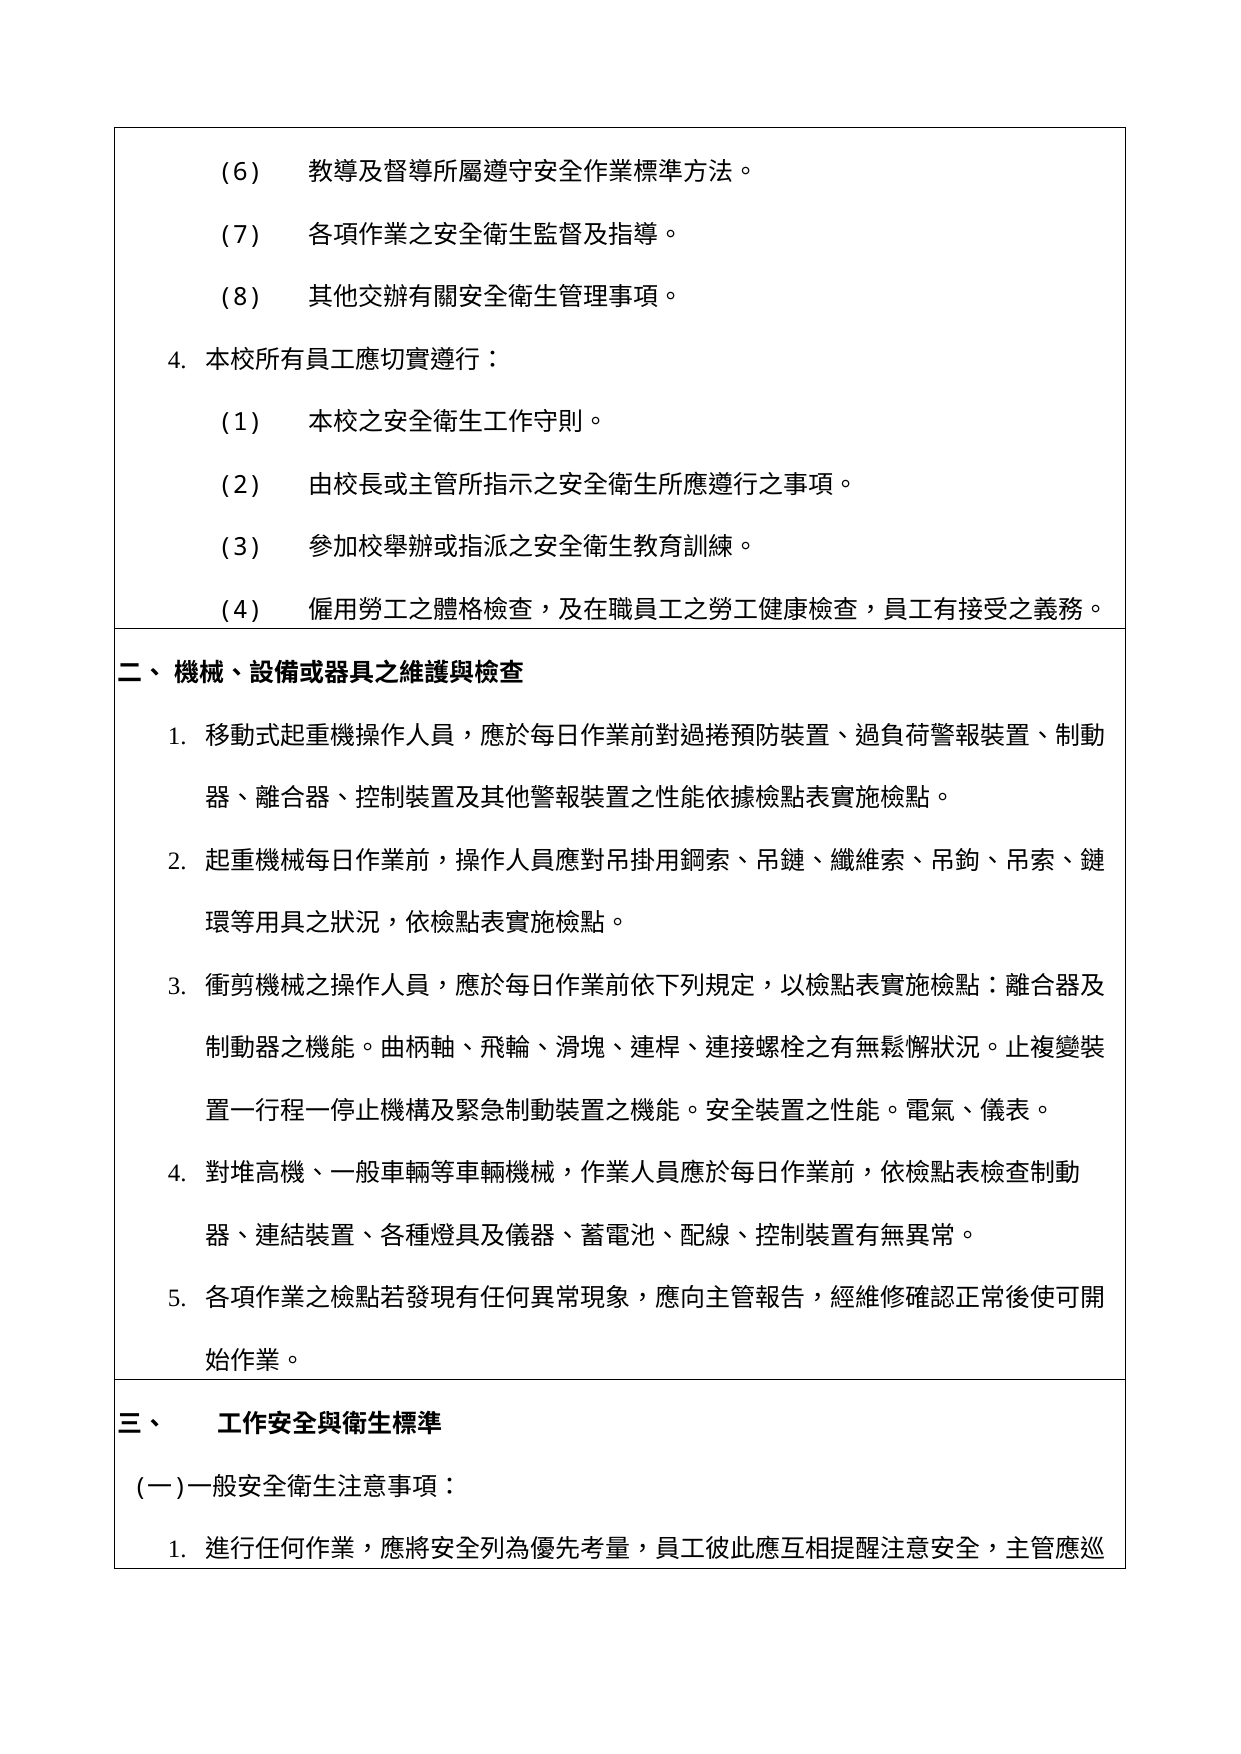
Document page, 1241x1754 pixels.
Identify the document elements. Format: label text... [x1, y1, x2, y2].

table_header 校務之安全衛生管理及各級之權責： 本校之職業安全衛生管理由校長或對校務具有管理權限之校長代理人綜理；由校務各部門主管負執行之責。 本校(工程或作業)之職業安全衛生管理人員應執行： 釐訂職業災害防止計畫、緊急應變計畫，並指導有關部門實施。 規劃、督導各部門辦理勞工安全衛生稽核及管理。 規劃、督導安全衛生設施之檢點與檢查。 規劃、督導有關人員實施巡視、定期檢查、重點檢查、危害通識及作業環境監測。 規劃、實施勞工安全衛生教育訓練。 規劃勞工健康檢查，實施健康管理。 督導勞工疾病、傷害、殘廢、死亡等職業災害之調查處理及統計分析。 實施安全衛生績效管理評估，並提供勞工安全衛生諮詢服務。 其他有關勞工安全衛生管理事項。 各級主管應執行： 職業災害防止計畫事項。 安全衛生管理執行事項。 定期檢查、重點檢查、檢點及其他有關檢查督導事項。 定期或不定期實施巡視。 擬訂安全作業標準。 教導及督導所屬遵守安全作業標準方法。 各項作業之安全衛生監督及指導。 其他交辦有關安全衛生管理事項。 本校所有員工應切實遵行： 本校之安全衛生工作守則。 由校長或主管所指示之安全衛生所應遵行之事項。 參加校舉辦或指派之安全衛生教育訓練。 僱用勞工之體格檢查，及在職員工之勞工健康檢查，員工有接受之義務。 [115, 128, 1125, 628]
table_cell 機械、設備或器具之維護與檢查 移動式起重機操作人員，應於每日作業前對過捲預防裝置、過負荷警報裝置、制動器、離合器、控制裝置及其他警報裝置之性能依據檢點表實施檢點。 起重機械每日作業前，操作人員應對吊掛用鋼索、吊鏈、纖維索、吊鉤、吊索、鏈環等用具之狀況，依檢點表實施檢點。 衝剪機械之操作人員，應於每日作業前依下列規定，以檢點表實施檢點：離合器及制動器之機能。曲柄軸、飛輪、滑塊、連桿、連接螺栓之有無鬆懈狀況。止複變裝置一行程一停止機構及緊急制動裝置之機能。安全裝置之性能。電氣、儀表。 對堆高機、一般車輛等車輛機械，作業人員應於每日作業前，依檢點表檢查制動器、連結裝置、各種燈具及儀器、蓄電池、配線、控制裝置有無異常。 各項作業之檢點若發現有任何異常現象，應向主管報告，經維修確認正常後使可開始作業。 [115, 629, 1125, 1379]
table_cell 工作安全與衛生標準 (一)一般安全衛生注意事項： 進行任何作業，應將安全列為優先考量，員工彼此應互相提醒注意安全，主管應巡視現場及作業狀況，遇有不安全的狀況，應立即要求員改正。 每一作業，主管應派遣二名員工以上為宜，俾能隨時相互關照。 上班前或工作中，嚴禁喝酒、或濫用有害身心、擾亂精神的藥物，主管並應隨時注意部屬之身體及精神狀況。 工作人員應穿著工作上所需要的工作鞋，勿穿著奇形怪狀的鞋類；如拖鞋、涼鞋等，更嚴禁赤足在工作場所行走或工作。 工作場所應嚴禁追逐、嬉戲、打情罵俏或惡作劇等行為。 工作人員如感覺身體不適，或情緒不佳，不能擔任所指派的工作時，應報告主管改派工作或請假。 指派的工作如不能勝任，應明白向主管表明，切勿冒險逞強，害己害人。 工作人員應維持廠房及工作場所的清潔衛生，應在規定之吸煙處休息吸煙、嚼檳榔，不可再走路中或工作中吸煙嚼檳榔及任意拋棄煙蒂、紙屑或亂吐檳榔汁。 工作人員進入工作場所，一定要戴安全帽，並繫好頤帶。 任何人員非經正常手續許可，不得擅自拆修機器設備或擅自操作任何機件設備。 做任何作業必須事先與有關部門連繫，並了解工作程序、工作方法、設備運用情況、與其他設備關連等，向上級主管報告後採取必要的安全措施，主管於必要時應派員監督或協調。 對於手工具、機械及設備之護罩、護圍、接地及其它安全裝置不得破壞或使其失效，若發現安全裝置損壞應立即向主管報告。 作業時應提高警覺，注意是否會有來車，是否會有物件飛散、落下或崩塌等危險。 嚴禁閒雜人等擅入工作車輛作業、吊掛作業、高處作業、缺氧作業等較危險之作業區域內。 員工於作業時，應依作業場所之狀況及規定確實使用校配發之安全帽、安全帶、空氣呼吸器、防毒面具、防塵面具、耳塞、耳罩、安全面罩、防護眼鏡及防護手套等防護器材，防護器材破損時，應立即停止作業，並向主管報告予以更新。 主管或相關人員進行巡視時，對未按標準作業程序及未佩戴安全防護器材之員工，應隨時予以指導及糾正，並將結果列入考核員工表現之依據。 (二)缺氧作業應注意事項： 於入槽、地下室、地下涵管等通風不足之工作場所從事工作前，應先行通風，並向主管報告，待其確認無缺氧或中毒之狀況後，始得作業。 前條作業中，主管或相關人員應在場監督，隨時注意通風及人員作業狀況，監測現場氧氣及危害氣體之濃度，並予以必要之協助及應變。 作業範圍內，嚴禁抽菸或攜帶打火機、香菸等行為，主管並應確實檢查作業人員攜帶之物品。 若有人不幸缺氧或中毒，除非佩戴有完整之空氣鋼瓶呼吸防護具、機械輔助吊升之緊急救援設備，任何人不得冒然進入救人。 (三)感電災害防止應注意事項： 工作時嚴禁打赤腳或穿拖鞋涼鞋，以避免感電，主管並應確實監督制止。 搬運物品或吊掛作業時，應避免接近電氣設備或高架輸配電線，若於其附近作業時，應向主管或負責人報告，待其會同技術人員或台電校以斷電或絕緣披覆並採適當之作業方法後，才可作業。 禁止私自接通電氣設備，或拆卸漏電斷路器、接地設備、電氣開關、更換保險絲等使安全裝置無效之行為，主管並應隨時監督制止。 遇有電氣設備故障之狀況時，應向主管聯絡，由其指派技術人員進行維修，不得擅自進行檢修。 員工應隨時注意，電氣機具之電線、開關的護蓋或絕緣被覆是否損壞，遇有損壞或發生漏電之情形應立即停止作業，並向主管報告。 焊接作業前應向主管報告，對曾裝盛溶劑之空桶，嚴禁進行切割或焊接。 電焊作業使用之焊接柄，應有相當絕緣及耐熱性，其上之絕緣電木若有損害，應立即停止作業並向主管報告。 於電路開路後從事該電路、該電路支持物、或接近該電路工作物之敷設、建造、檢查、修理、油漆等作業前，應會同主管及相關人員以檢電器具檢查，確認其已停電後，上鎖或標示「禁止送電」、「停電作業中」，始得作業。 前項作業中，主管及相關人員應在現場予以監督，並為必要之協助。 (四)墜落災害防止應注意事項： 於高處、開口部分或有墜落之虞之作業場所作業時，應確實佩戴校所配發之安全帶，並遵守安全作業之程序。 使用爬梯或合梯進行作業時，應注意其穩固性及是否有損壞，必要時主管應另派員與下方固定並協助作業。 對於高處作業場所設置之欄杆、護圍、上下設備等裝置不得破壞或使其失效，若發現損壞應立即停止作業並向主管報告。 高處作業應由安全之上下設備或階梯上下，嚴禁不安全之攀爬或跳躍動作。 (五)吊掛作業應注意事項： 從事吊掛作業前應檢查吊索及吊鉤之狀況，若有變形損壞或沒有防滑舌片，應立即向主管報告，在更換維修前禁止進行吊掛作業。 嚴禁提升移動吊掛物通過人員上方、員工嚴禁於吊掛物下方行走、逗留或從事作業，作業現場之主管並應隨時監看現場之狀況，嚴禁非相關人員進入。 [115, 1380, 1125, 1568]
